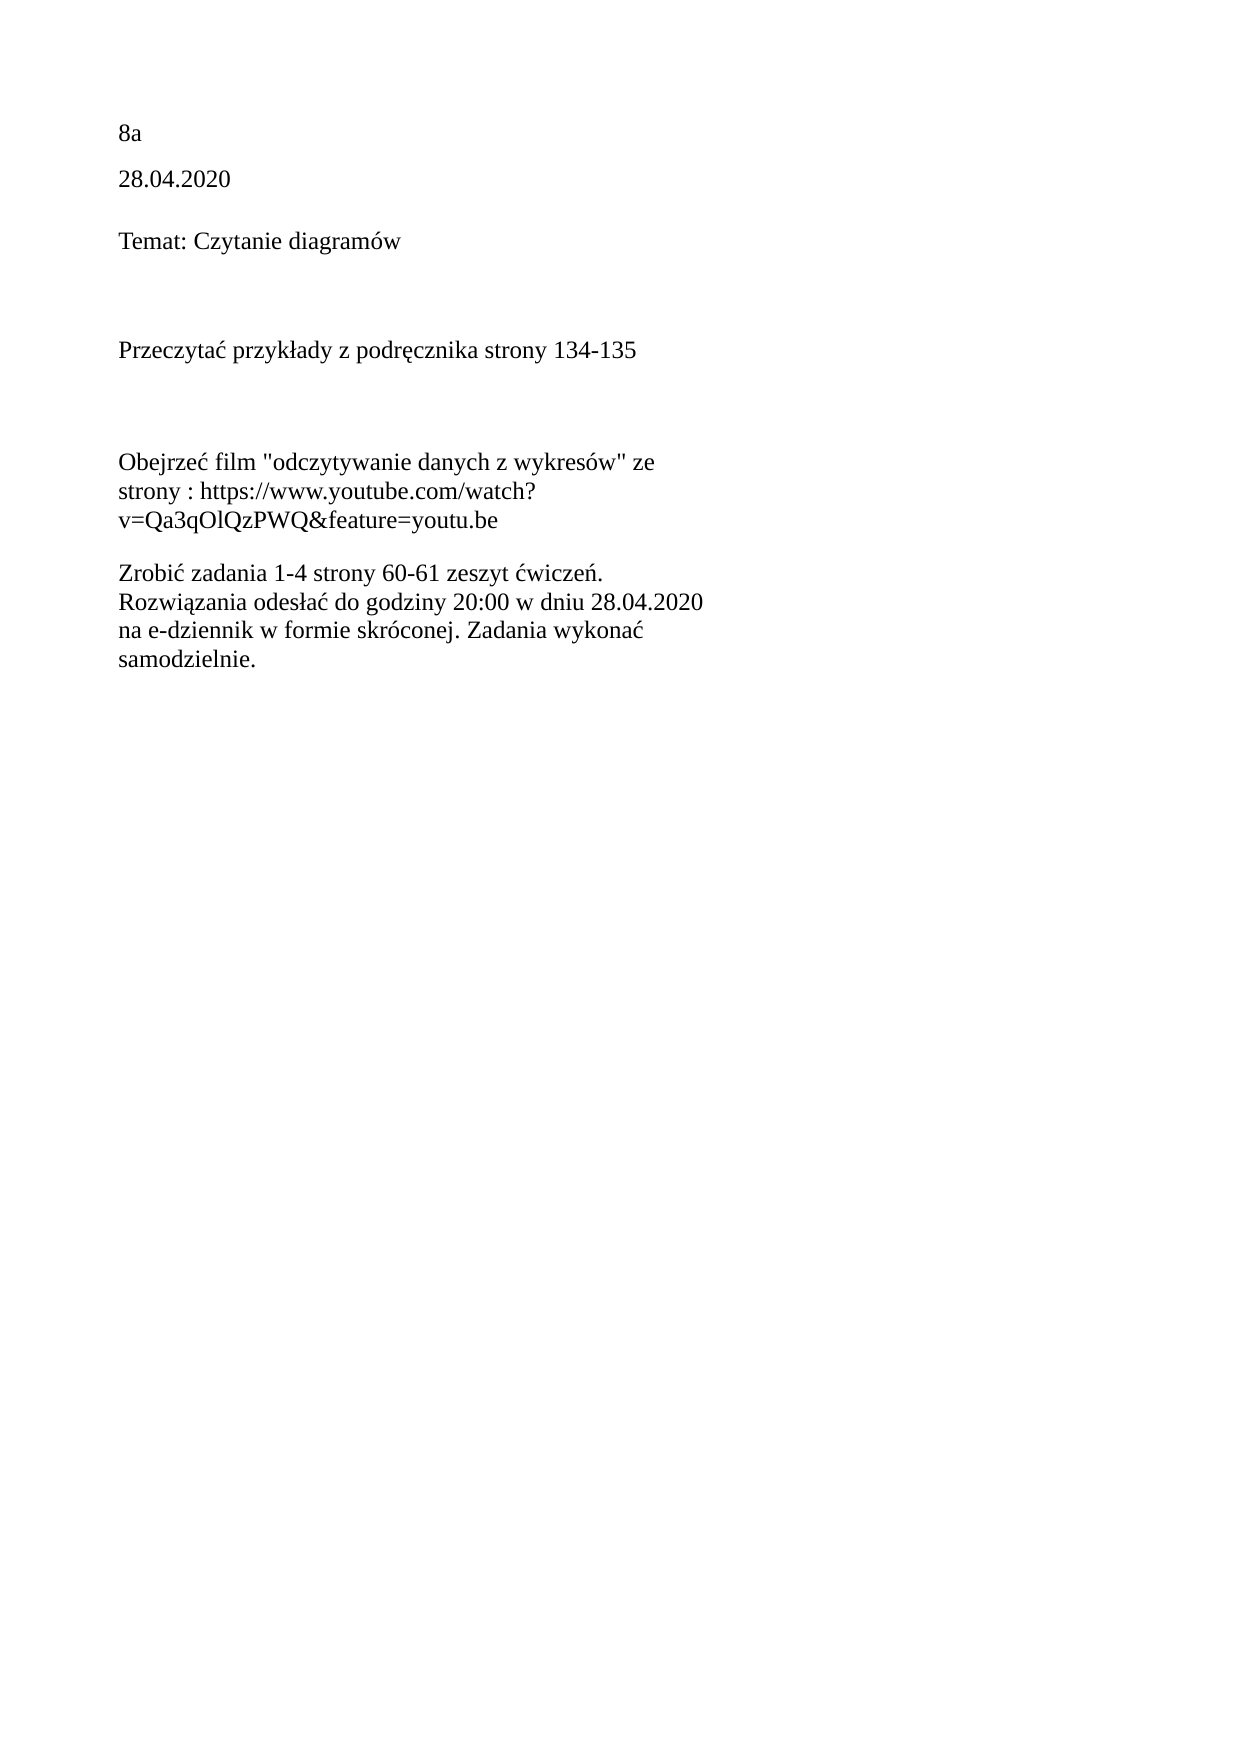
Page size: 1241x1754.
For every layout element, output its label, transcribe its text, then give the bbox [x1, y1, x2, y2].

table_cell Obejrzeć film "odczytywanie danych z wykresów" ze strony : https://www.youtube.com/watch?v=Qa3qOlQzPWQ&feature=youtu.be [118, 428, 712, 553]
table_header 28.04.2020 [118, 147, 712, 209]
text 8a [118, 118, 1122, 147]
table_cell Temat: Czytanie diagramów [118, 209, 712, 272]
table_cell Przeczytać przykłady z podręcznika strony 134-135 [118, 272, 712, 428]
table_cell Zrobić zadania 1-4 strony 60-61 zeszyt ćwiczeń. Rozwiązania odesłać do godziny 20:00 w dniu 28.04.2020 na e-dziennik w formie skróconej. Zadania wykonać samodzielnie. [118, 553, 712, 678]
